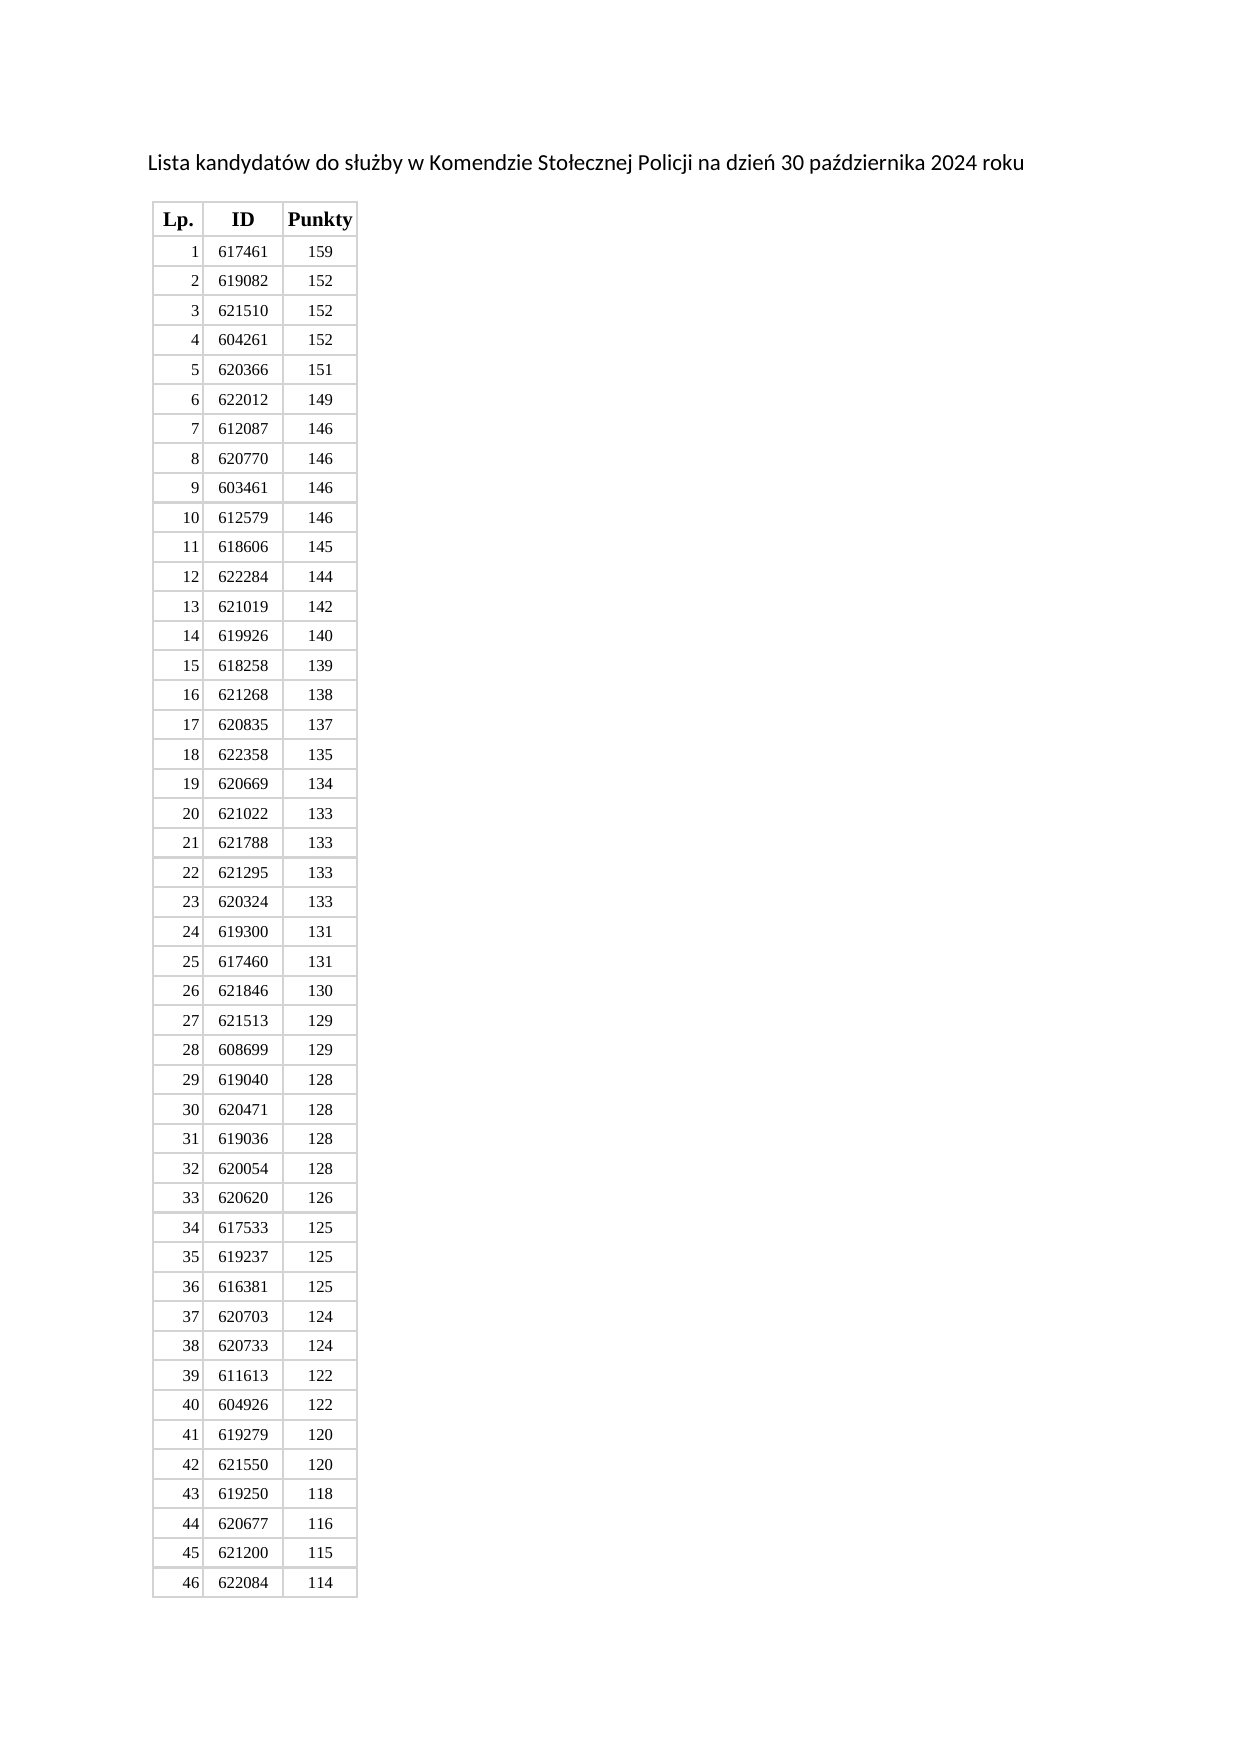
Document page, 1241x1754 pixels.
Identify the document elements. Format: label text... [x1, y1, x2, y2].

table_cell 114 [284, 1569, 356, 1596]
table_cell 146 [284, 474, 356, 501]
table_cell 27 [154, 1006, 202, 1034]
table_cell 128 [284, 1125, 356, 1152]
table_cell 126 [284, 1184, 356, 1211]
table_cell 25 [154, 947, 202, 975]
table_header Punkty [284, 203, 356, 235]
table_cell 17 [154, 711, 202, 738]
table_cell 137 [284, 711, 356, 738]
table_cell 31 [154, 1125, 202, 1152]
table_cell 34 [154, 1214, 202, 1241]
table_cell 44 [154, 1509, 202, 1537]
table_cell 124 [284, 1302, 356, 1330]
table_cell 622358 [204, 740, 282, 768]
table_cell 134 [284, 770, 356, 797]
table_cell 146 [284, 415, 356, 442]
table_cell 125 [284, 1243, 356, 1271]
table_cell 19 [154, 770, 202, 797]
table_cell 152 [284, 296, 356, 324]
table_cell 145 [284, 533, 356, 561]
table_cell 611613 [204, 1361, 282, 1389]
table_cell 140 [284, 622, 356, 649]
table_cell 620677 [204, 1509, 282, 1537]
table_cell 38 [154, 1332, 202, 1359]
table_cell 130 [284, 977, 356, 1004]
table_cell 36 [154, 1273, 202, 1300]
table_cell 128 [284, 1066, 356, 1093]
table_cell 11 [154, 533, 202, 561]
table_cell 621019 [204, 592, 282, 620]
table_cell 619926 [204, 622, 282, 649]
table_header Lp. [154, 203, 202, 235]
table_cell 620366 [204, 356, 282, 383]
table_cell 619279 [204, 1421, 282, 1448]
table_cell 138 [284, 681, 356, 708]
table_cell 28 [154, 1036, 202, 1063]
table_cell 122 [284, 1361, 356, 1389]
table_cell 151 [284, 356, 356, 383]
table_cell 10 [154, 504, 202, 531]
table_cell 621846 [204, 977, 282, 1004]
table_cell 619036 [204, 1125, 282, 1152]
table_cell 144 [284, 563, 356, 590]
table_cell 146 [284, 504, 356, 531]
table_cell 622012 [204, 385, 282, 413]
table_cell 620669 [204, 770, 282, 797]
table_cell 622284 [204, 563, 282, 590]
table_cell 621513 [204, 1006, 282, 1034]
table_cell 18 [154, 740, 202, 768]
table_cell 608699 [204, 1036, 282, 1063]
table_cell 142 [284, 592, 356, 620]
table_cell 619040 [204, 1066, 282, 1093]
table_cell 21 [154, 829, 202, 856]
table_cell 24 [154, 918, 202, 945]
table_cell 612579 [204, 504, 282, 531]
table_cell 40 [154, 1391, 202, 1418]
table_cell 621295 [204, 859, 282, 886]
table_cell 152 [284, 267, 356, 294]
table_cell 618606 [204, 533, 282, 561]
table_cell 32 [154, 1154, 202, 1182]
table_cell 124 [284, 1332, 356, 1359]
table_cell 29 [154, 1066, 202, 1093]
table_cell 116 [284, 1509, 356, 1537]
table_cell 13 [154, 592, 202, 620]
table_cell 2 [154, 267, 202, 294]
table_cell 125 [284, 1273, 356, 1300]
table_cell 620770 [204, 444, 282, 472]
table_cell 43 [154, 1480, 202, 1507]
table_cell 30 [154, 1095, 202, 1123]
table_cell 620054 [204, 1154, 282, 1182]
table_cell 16 [154, 681, 202, 708]
table_cell 128 [284, 1154, 356, 1182]
table_cell 619250 [204, 1480, 282, 1507]
table_cell 621200 [204, 1539, 282, 1566]
table_header [148, 201, 152, 1598]
table_cell 129 [284, 1036, 356, 1063]
table_cell 15 [154, 651, 202, 679]
table_cell 42 [154, 1450, 202, 1478]
table_header ID [204, 203, 282, 235]
table_cell 621022 [204, 799, 282, 827]
table_cell 12 [154, 563, 202, 590]
table_cell 621788 [204, 829, 282, 856]
table_cell 3 [154, 296, 202, 324]
table_cell 603461 [204, 474, 282, 501]
table_cell 604926 [204, 1391, 282, 1418]
table_cell 125 [284, 1214, 356, 1241]
table_cell 620324 [204, 888, 282, 916]
table_cell 133 [284, 829, 356, 856]
table_cell 617460 [204, 947, 282, 975]
table_cell 39 [154, 1361, 202, 1389]
table_header [358, 201, 1093, 1598]
table_cell 621268 [204, 681, 282, 708]
table_cell 37 [154, 1302, 202, 1330]
table_cell 159 [284, 237, 356, 265]
table_cell 20 [154, 799, 202, 827]
table_cell 26 [154, 977, 202, 1004]
table_cell 620471 [204, 1095, 282, 1123]
table_cell 131 [284, 947, 356, 975]
table_cell 22 [154, 859, 202, 886]
table_cell 115 [284, 1539, 356, 1566]
table_cell 622084 [204, 1569, 282, 1596]
table_cell 621550 [204, 1450, 282, 1478]
table_cell 120 [284, 1421, 356, 1448]
table_cell 122 [284, 1391, 356, 1418]
table_cell 5 [154, 356, 202, 383]
table_cell 41 [154, 1421, 202, 1448]
table_cell 135 [284, 740, 356, 768]
table_cell 23 [154, 888, 202, 916]
table_cell 620835 [204, 711, 282, 738]
table_cell 133 [284, 799, 356, 827]
table_cell 618258 [204, 651, 282, 679]
table_cell 33 [154, 1184, 202, 1211]
table_cell 7 [154, 415, 202, 442]
table_cell 619082 [204, 267, 282, 294]
table_cell 1 [154, 237, 202, 265]
table_cell 133 [284, 888, 356, 916]
table_cell 149 [284, 385, 356, 413]
table_cell 129 [284, 1006, 356, 1034]
table_cell 6 [154, 385, 202, 413]
text Lista kandydatów do służby w Komendzie Stołecznej Policji na dzień 30 października 2024 roku [148, 148, 1093, 176]
table_cell 9 [154, 474, 202, 501]
table_cell 146 [284, 444, 356, 472]
table_cell 616381 [204, 1273, 282, 1300]
table_cell 619300 [204, 918, 282, 945]
table_cell 620620 [204, 1184, 282, 1211]
table_cell 120 [284, 1450, 356, 1478]
table_cell 617533 [204, 1214, 282, 1241]
table_cell 46 [154, 1569, 202, 1596]
table_cell 152 [284, 326, 356, 353]
table_cell 14 [154, 622, 202, 649]
table_cell 620703 [204, 1302, 282, 1330]
table_cell 617461 [204, 237, 282, 265]
table_cell 4 [154, 326, 202, 353]
table_cell 133 [284, 859, 356, 886]
table_cell 131 [284, 918, 356, 945]
table_cell 118 [284, 1480, 356, 1507]
table_cell 35 [154, 1243, 202, 1271]
table_cell 619237 [204, 1243, 282, 1271]
table_cell 620733 [204, 1332, 282, 1359]
table_cell 621510 [204, 296, 282, 324]
table_cell 604261 [204, 326, 282, 353]
table_cell 128 [284, 1095, 356, 1123]
table_cell 8 [154, 444, 202, 472]
table_cell 45 [154, 1539, 202, 1566]
table_cell 139 [284, 651, 356, 679]
table_cell 612087 [204, 415, 282, 442]
